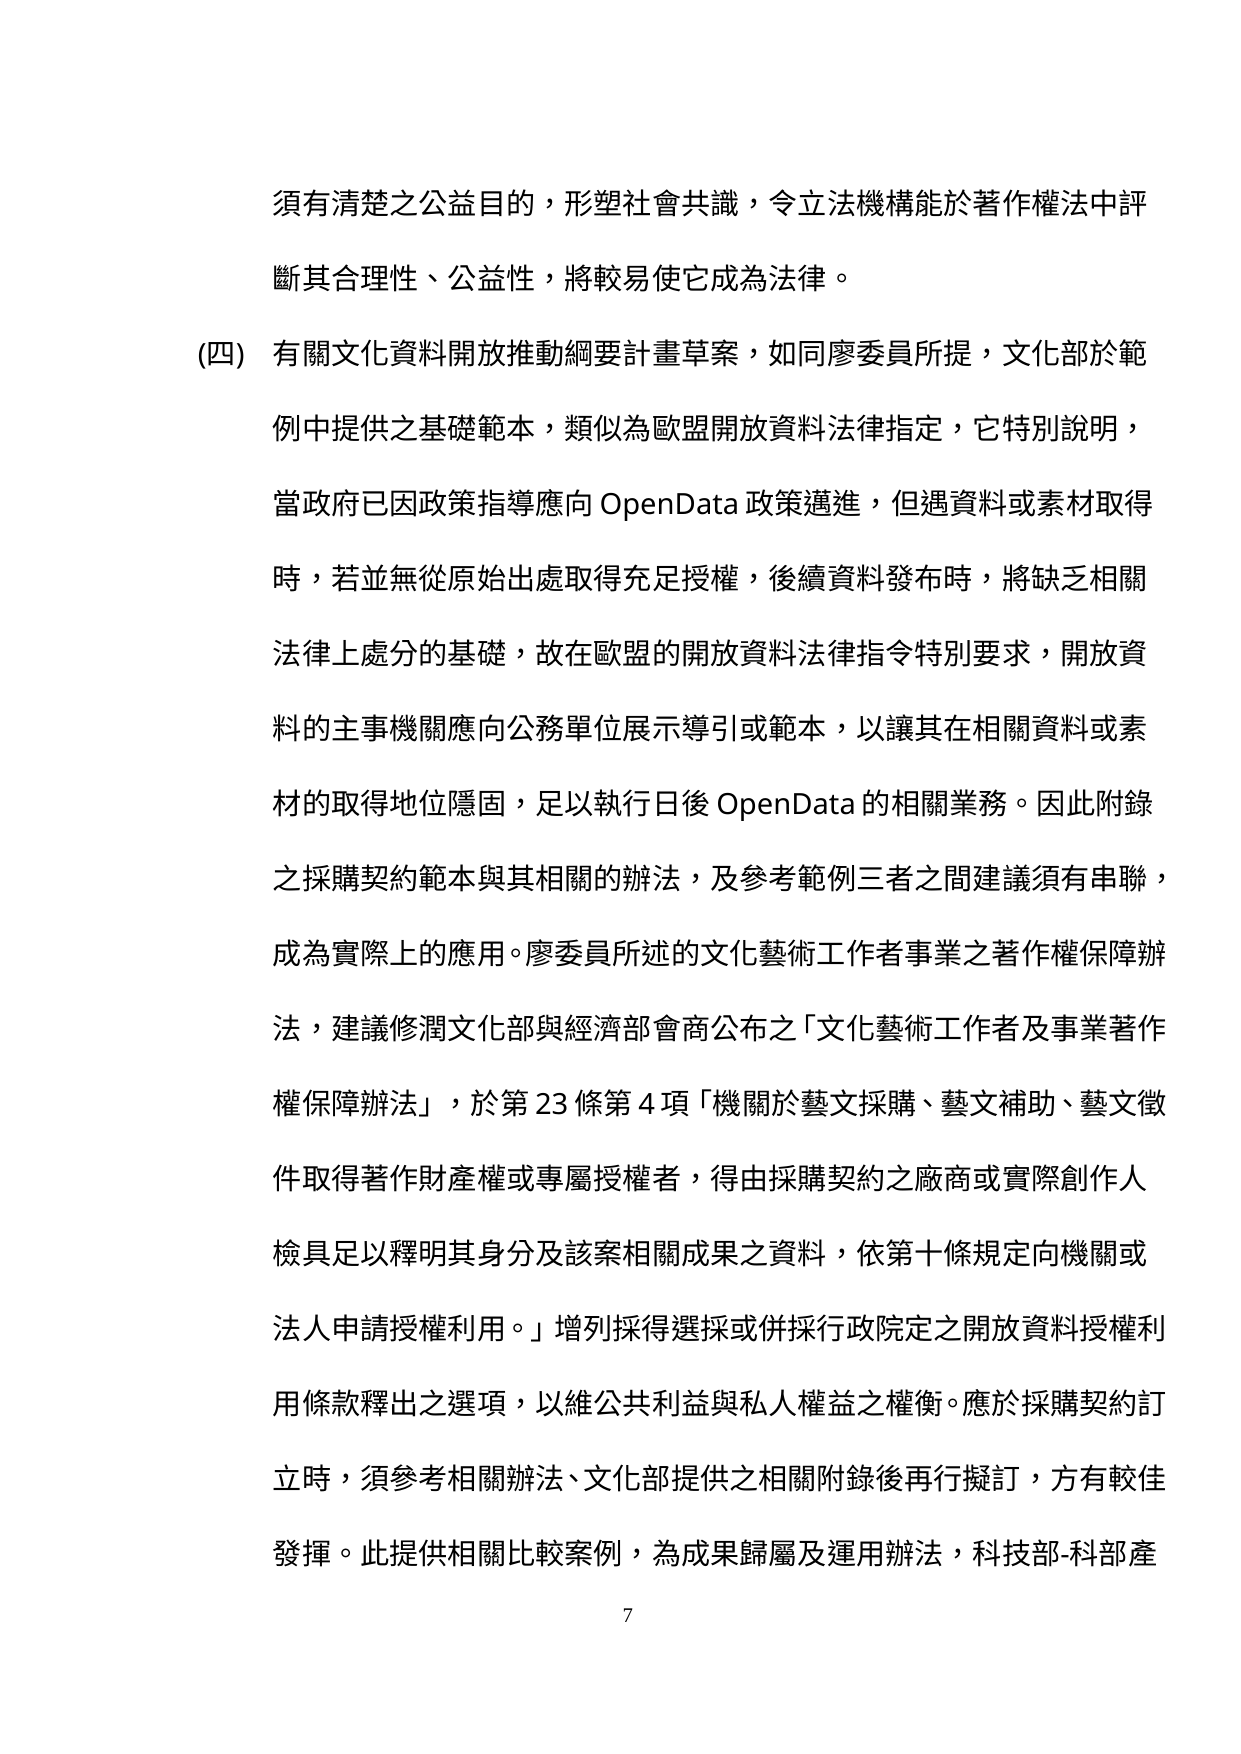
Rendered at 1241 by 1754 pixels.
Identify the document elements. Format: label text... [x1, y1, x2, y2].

list 有關文化資料開放推動綱要計畫草案，如同廖委員所提，文化部於範例中提供之基礎範本，類似為歐盟開放資料法律指定，它特別說明，當政府已因政策指導應向OpenData政策邁進，但遇資料或素材取得時，若並無從原始出處取得充足授權，後續資料發布時，將缺乏相關法律上處分的基礎，故在歐盟的開放資料法律指令特別要求，開放資料的主事機關應向公務單位展示導引或範本，以讓其在相關資料或素材的取得地位隱固，足以執行日後OpenData的相關業務。因此附錄之採購契約範本與其相關的辦法，及參考範例三者之間建議須有串聯，成為實際上的應用。廖委員所述的文化藝術工作者事業之著作權保障辦法，建議修潤文化部與經濟部會商公布之「文化藝術工作者及事業著作權保障辦法」，於第23條第4項「機關於藝文採購、藝文補助、藝文徵件取得著作財產權或專屬授權者，得由採購契約之廠商或實際創作人檢具足以釋明其身分及該案相關成果之資料，依第十條規定向機關或法人申請授權利用。」增列採得選採或併採行政院定之開放資料授權利用條款釋出之選項，以維公共利益與私人權益之權衡。應於採購契約訂立時，須參考相關辦法、文化部提供之相關附錄後再行擬訂，方有較佳發揮。此提供相關比較案例，為成果歸屬及運用辦法，科技部-科部產字第1090076196A號(https://gazette.nat.gov.tw/egFront/detail.do?metaid=120690&log=detailLog)：核釋政府資料開放，若以開放資料提供，符合「科技部科學技術研究發展成果歸屬及運用辦法」第12條第1款得無償使用情形，自即日生效。 [198, 314, 1167, 1589]
list 關於擬定條文草案，文物館藏素材非商揭露之重點，應在協助公眾接觸出處未明著作，並得協力進行盤點，是將博物館得實體展示藏物的網際網路化。而論以合理使用於著作權法已成類型化，正本清源應於著作權法裡進行調整，而非修改博物館法，且於我國文化館藏機構多為公務機關之性質，不似其他著作權利領域多為民間組織代理，設立合理使用特款應不致於產生過高利益衝突。另，國際間不乏利用公務文化機構素材，得主張合理使用之凡例，如法國羅浮宮法律聲明即載明「公開資訊依法國公眾與行政機關關係法，得被自由利用，但應為個人非排他性之性質」即為著例。而中華民國並非聯合國會員，伯恩公約應予最大善意參考，然是否得另設合理使用約款，主要從WTO立場，不產生國際貿易上之衝突，即不致產生糾爭與衝突。建議後續就於博物館法設置或著作權法設置，得進一步研擬立法化範例供討論，方得聚焦協助思辯與實際狀態模擬。另應先論定，本合理使用條款之新增或修訂，是讓公眾得更合理使用利用公務文化館藏，或文化館藏機構得基於合理使用立場於網路空間展示他人著作。故建議後續與智慧財產局說明時，須有清楚之公益目的，形塑社會共識，令立法機構能於著作權法中評斷其合理性、公益性，將較易使它成為法律。 [198, 164, 1167, 314]
